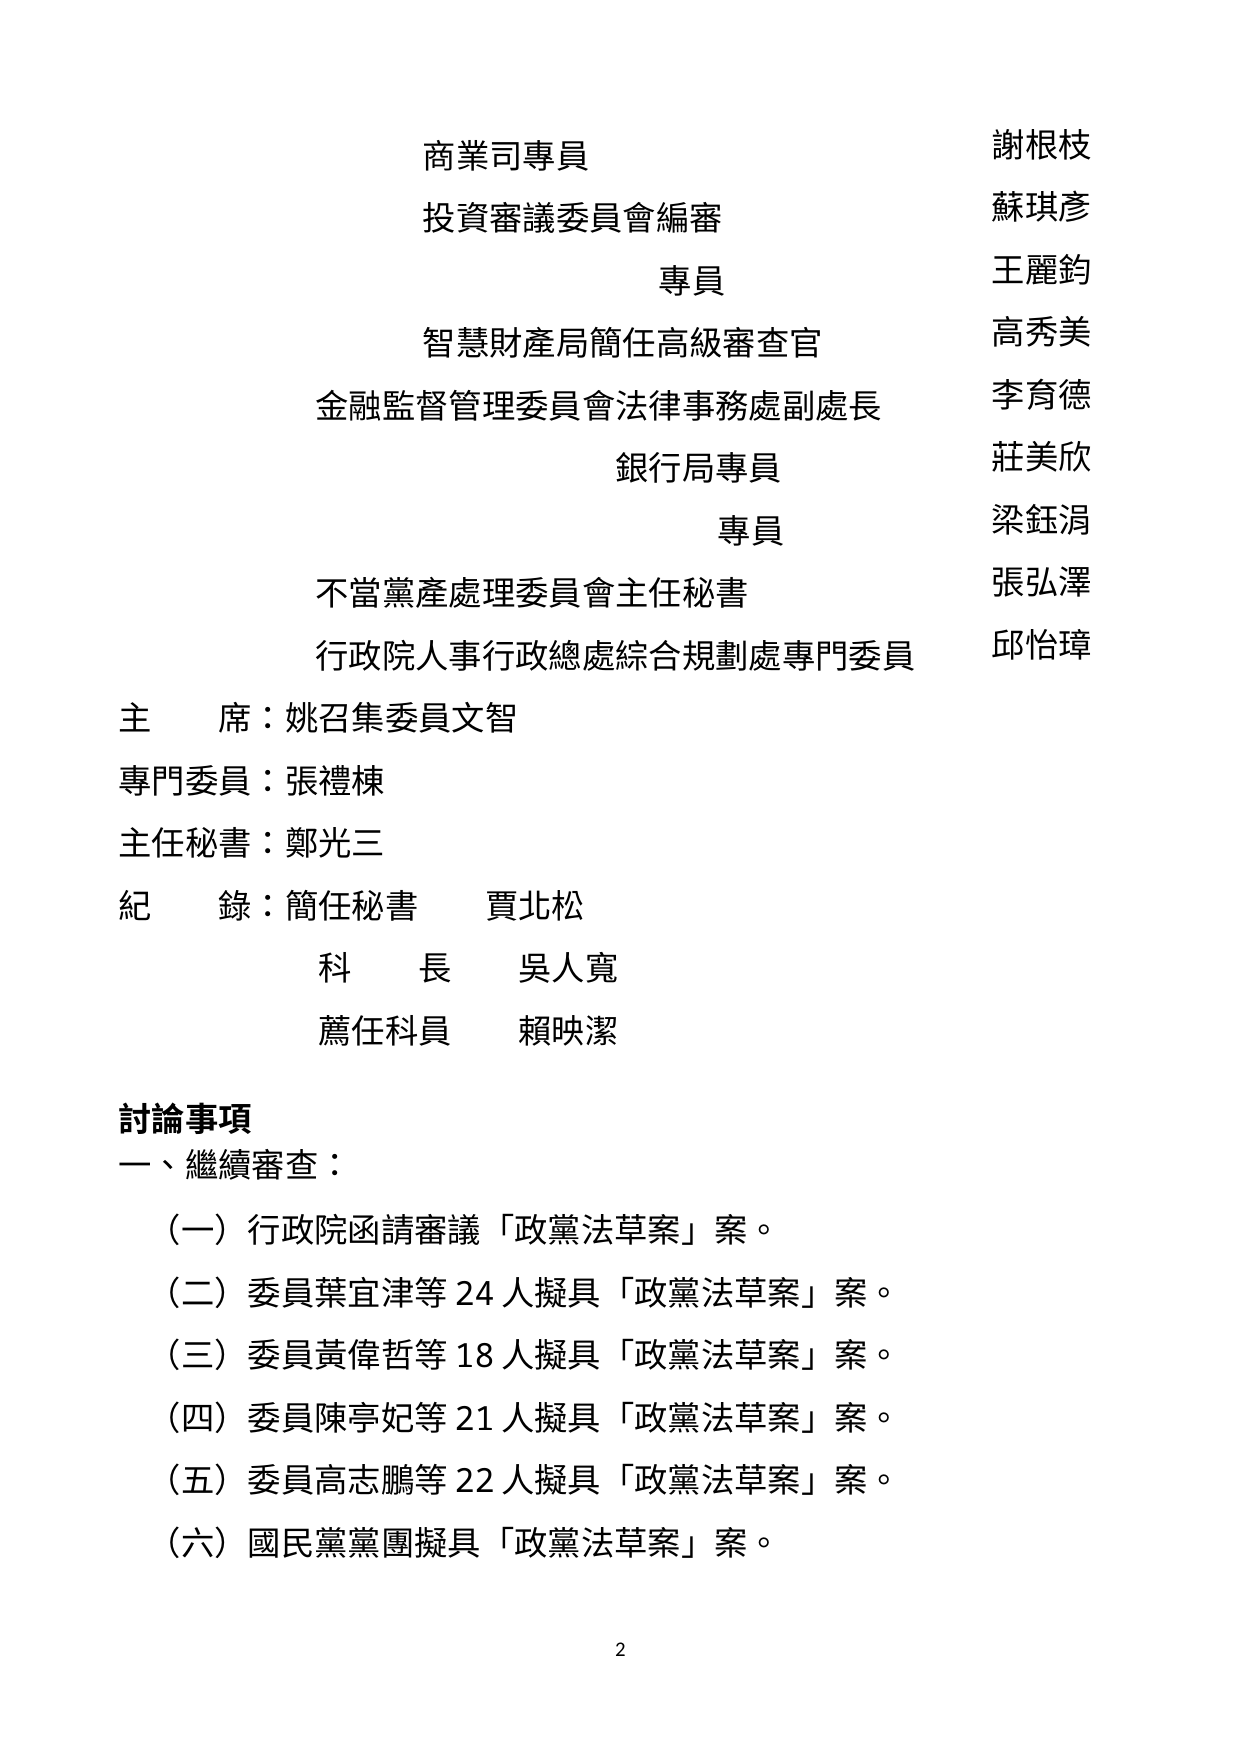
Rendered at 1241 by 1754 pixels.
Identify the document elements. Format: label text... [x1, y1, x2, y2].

table_cell 銀行局專員 [304, 425, 947, 487]
text 一、繼續審查： [118, 1141, 1122, 1187]
text 討論事項 [118, 1095, 1122, 1141]
text 專門委員：張禮棟 [118, 737, 1240, 800]
table_cell 不當黨產處理委員會主任秘書 [304, 550, 947, 612]
text 主任秘書：鄭光三 [118, 800, 1240, 862]
text 紀 錄：簡任秘書 賈北松 [118, 862, 1240, 925]
text （四）委員陳亭妃等21人擬具「政黨法草案」案。 [148, 1374, 1128, 1437]
text （一）行政院函請審議「政黨法草案」案。 [148, 1187, 1128, 1249]
table_cell [118, 300, 304, 362]
table_cell 李育德 [947, 362, 1122, 425]
table_cell [118, 237, 304, 300]
table_cell 王麗鈞 [947, 237, 1122, 300]
table_cell 投資審議委員會編審 [304, 175, 947, 237]
text （三）委員黃偉哲等18人擬具「政黨法草案」案。 [148, 1312, 1128, 1374]
table_cell 蘇琪彥 [947, 175, 1122, 237]
table_cell [118, 550, 304, 612]
text 薦任科員 賴映潔 [118, 987, 1122, 1050]
table_cell 專員 [304, 237, 947, 300]
table_cell [118, 612, 304, 675]
table_cell 金融監督管理委員會法律事務處副處長 [304, 362, 947, 425]
table_cell 張弘澤 [947, 550, 1122, 612]
table_cell 高秀美 [947, 300, 1122, 362]
table_cell [118, 487, 304, 550]
text 主 席：姚召集委員文智 [118, 675, 1047, 737]
table_cell [118, 112, 304, 175]
text （六）國民黨黨團擬具「政黨法草案」案。 [148, 1499, 1128, 1562]
table_cell 智慧財產局簡任高級審查官 [304, 300, 947, 362]
text （五）委員高志鵬等22人擬具「政黨法草案」案。 [148, 1437, 1128, 1499]
table_cell 梁鈺涓 [947, 487, 1122, 550]
table_cell [118, 425, 304, 487]
table_cell 商業司專員 [304, 112, 947, 175]
table_cell 行政院人事行政總處綜合規劃處專門委員 [304, 612, 947, 675]
text （二）委員葉宜津等24人擬具「政黨法草案」案。 [148, 1249, 1128, 1312]
table_cell 專員 [304, 487, 947, 550]
table_cell 莊美欣 [947, 425, 1122, 487]
table_cell 謝根枝 [947, 112, 1122, 175]
table_cell [118, 362, 304, 425]
text 科 長 吳人寬 [118, 925, 1122, 987]
table_cell [118, 175, 304, 237]
table_cell 邱怡璋 [947, 612, 1122, 675]
